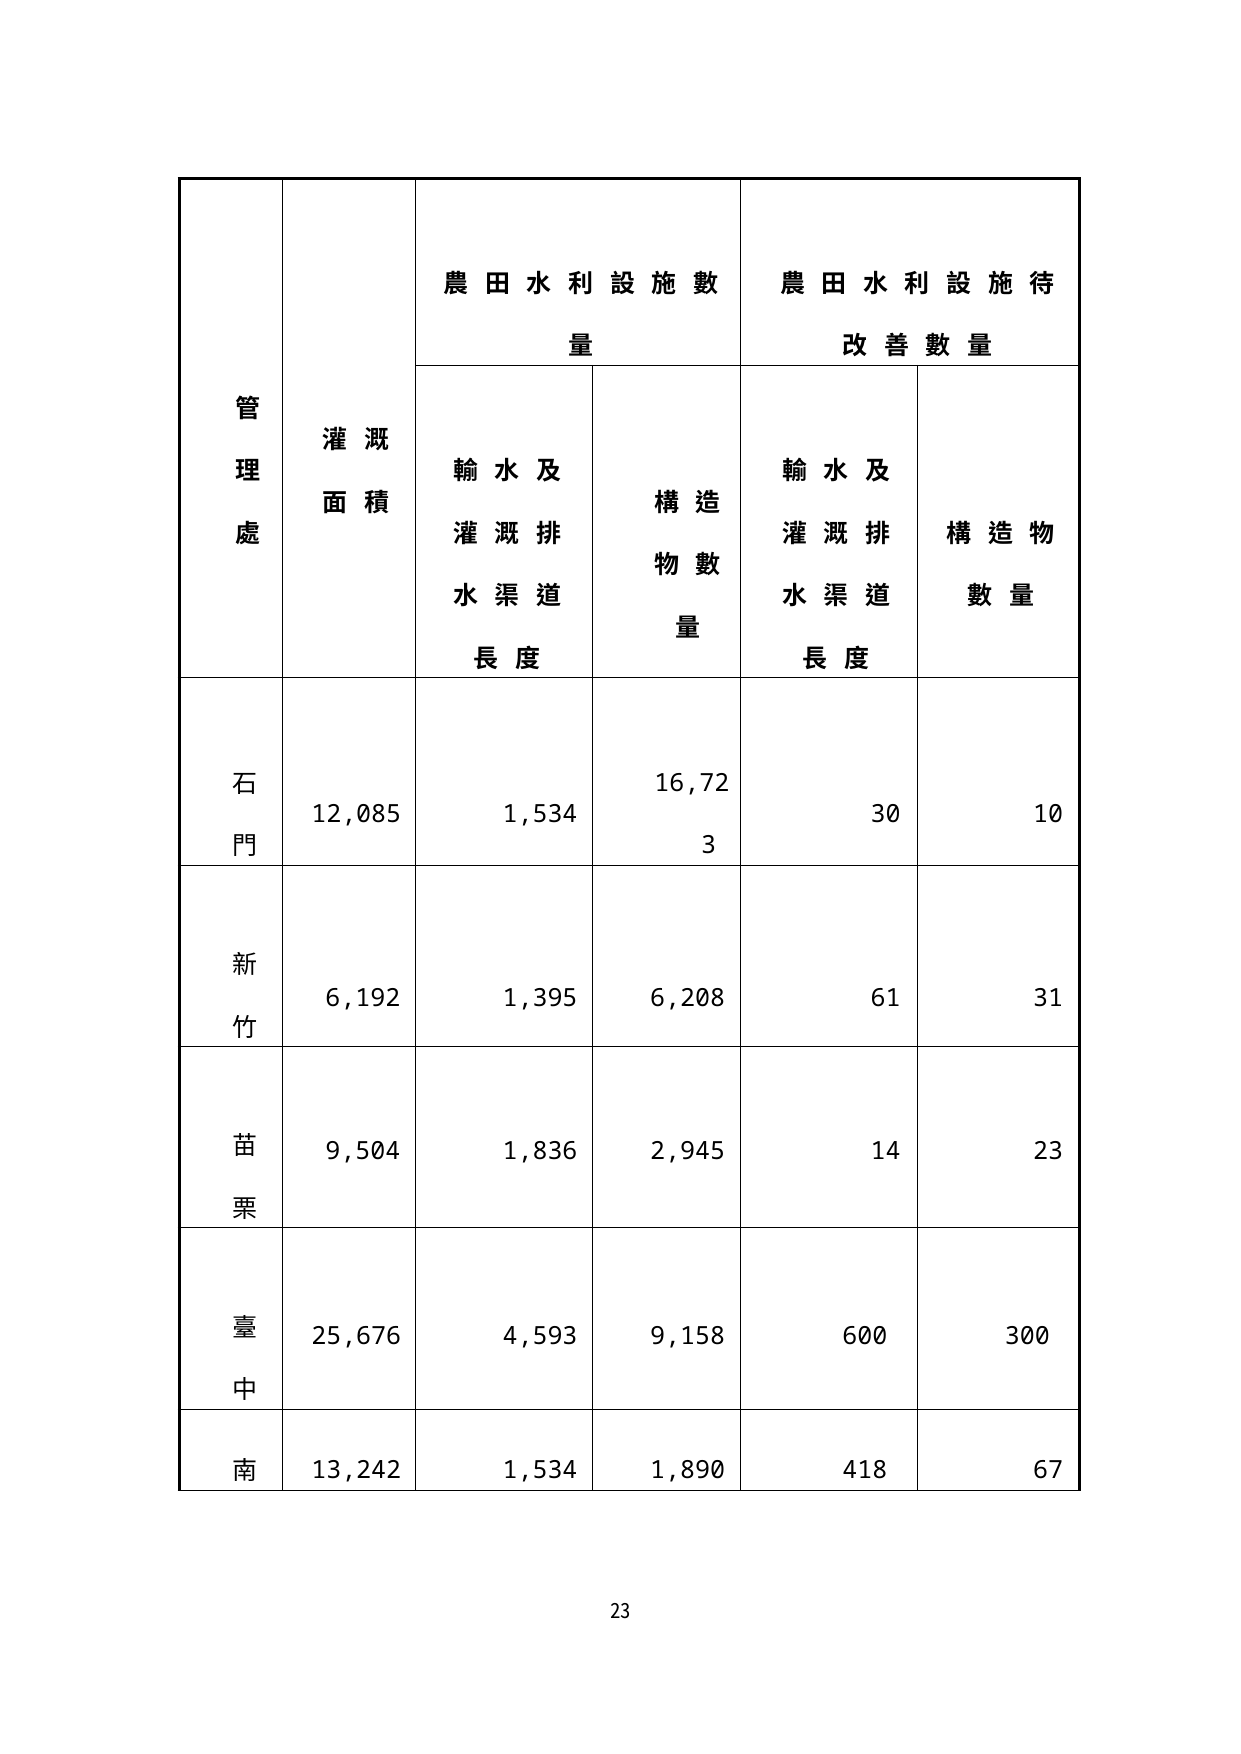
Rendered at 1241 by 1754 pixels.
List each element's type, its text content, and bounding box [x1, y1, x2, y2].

table_cell 10 [918, 678, 1078, 865]
table_cell 新竹 [181, 866, 282, 1046]
table_cell 300 [918, 1228, 1078, 1408]
table_cell 6,208 [593, 866, 740, 1046]
table_cell 1,890 [593, 1410, 740, 1490]
table_cell 23 [918, 1047, 1078, 1227]
table_cell 31 [918, 866, 1078, 1046]
table_cell 6,192 [283, 866, 415, 1046]
table_cell 418 [741, 1410, 917, 1490]
table_cell 輸水及灌溉排水渠道長度 [741, 366, 917, 677]
table_cell 構造物數量 [593, 366, 740, 677]
table_cell 600 [741, 1228, 917, 1408]
table_cell 石門 [181, 678, 282, 865]
table_header 灌溉面積 [283, 180, 415, 677]
table_cell 臺中 [181, 1228, 282, 1408]
table_cell 1,395 [416, 866, 592, 1046]
table_cell 67 [918, 1410, 1078, 1490]
table_cell 1,534 [416, 1410, 592, 1490]
table_cell 25,676 [283, 1228, 415, 1408]
table_cell 9,158 [593, 1228, 740, 1408]
table_cell 1,534 [416, 678, 592, 865]
table_cell 61 [741, 866, 917, 1046]
table_header 農田水利設施數量 [416, 180, 740, 365]
table_cell 4,593 [416, 1228, 592, 1408]
table_cell 30 [741, 678, 917, 865]
table_cell 9,504 [283, 1047, 415, 1227]
table_cell 南 [181, 1410, 282, 1490]
table_header 農田水利設施待改善數量 [741, 180, 1078, 365]
table_cell 12,085 [283, 678, 415, 865]
table_header 管理處 [181, 180, 282, 677]
table_cell 16,723 [593, 678, 740, 865]
table_cell 輸水及灌溉排水渠道長度 [416, 366, 592, 677]
table_cell 1,836 [416, 1047, 592, 1227]
table_cell 14 [741, 1047, 917, 1227]
table_cell 苗栗 [181, 1047, 282, 1227]
table_cell 構造物數量 [918, 366, 1078, 677]
table_cell 13,242 [283, 1410, 415, 1490]
table_cell 2,945 [593, 1047, 740, 1227]
